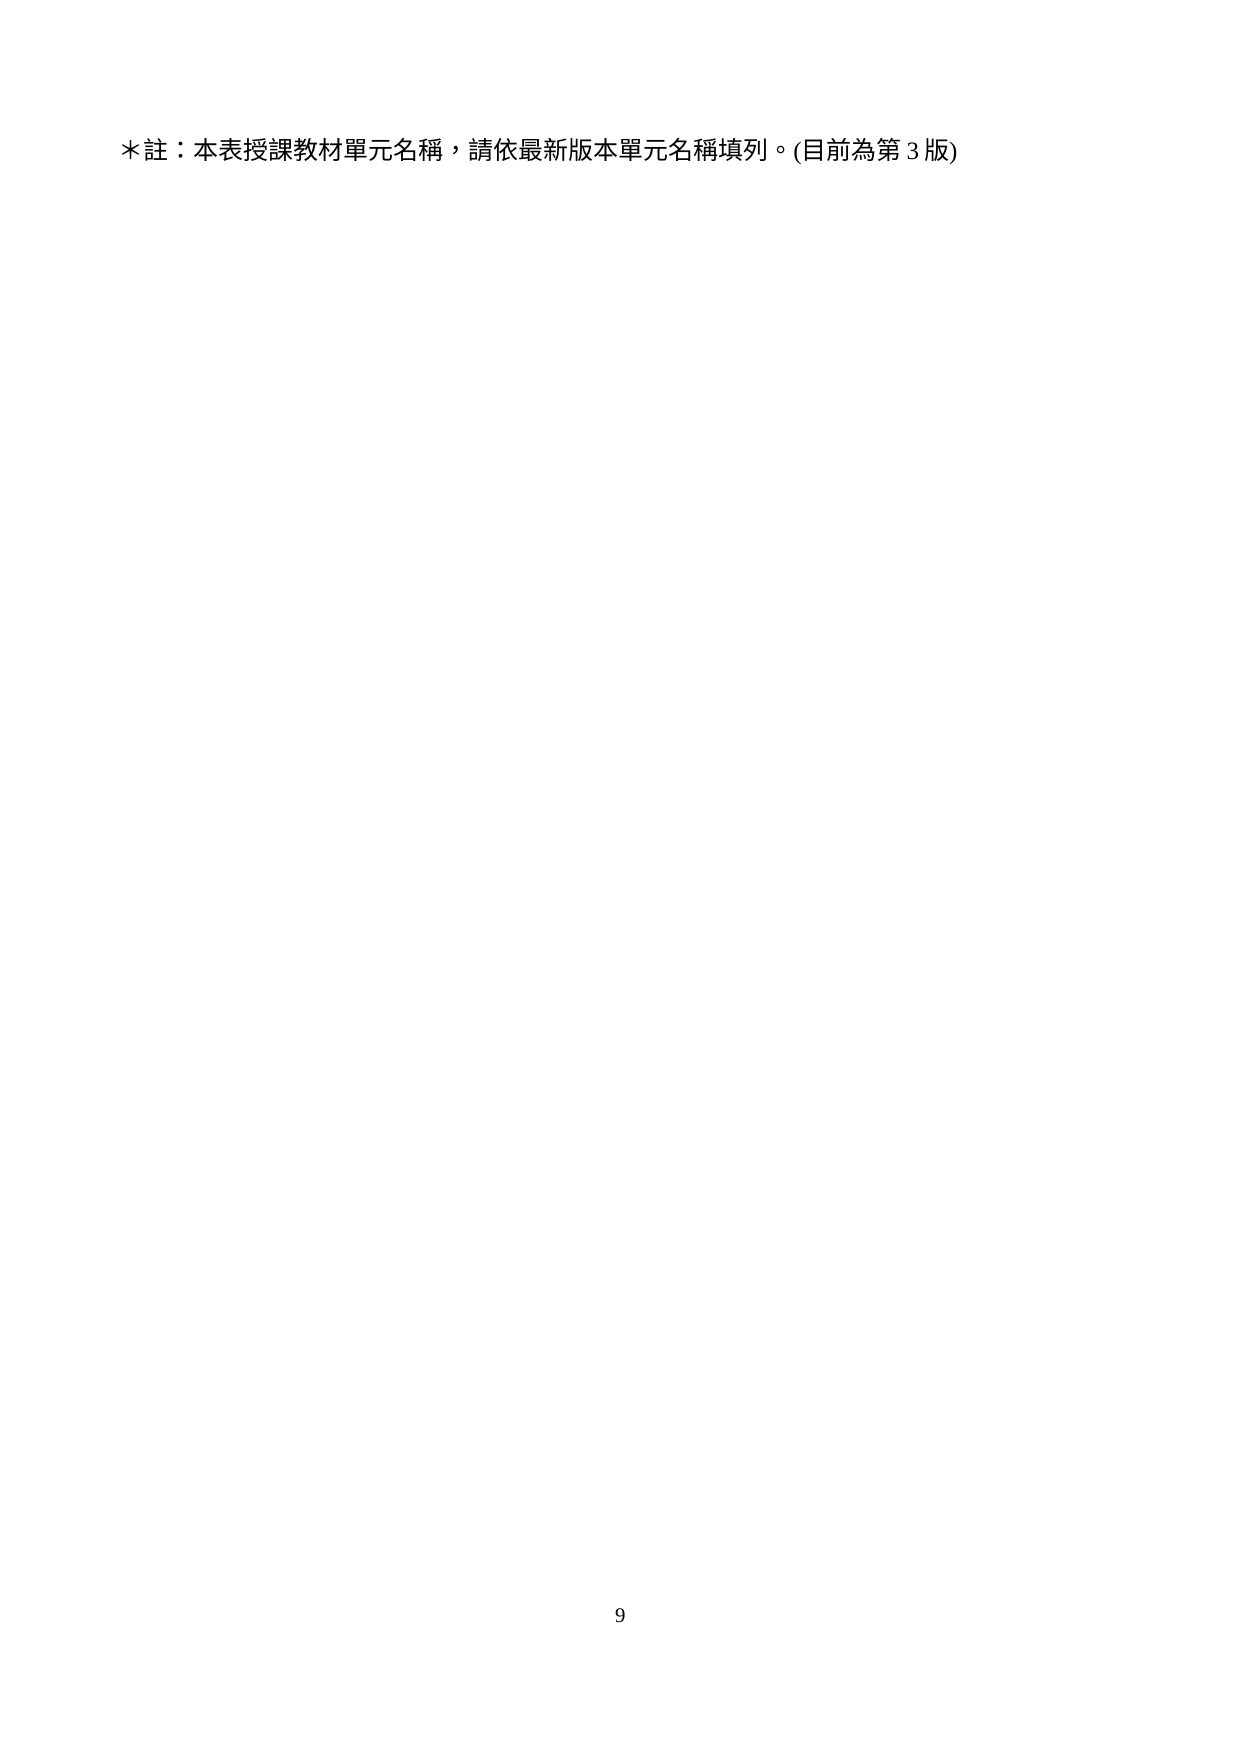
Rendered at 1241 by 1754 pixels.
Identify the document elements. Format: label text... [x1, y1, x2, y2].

text ＊註：本表授課教材單元名稱，請依最新版本單元名稱填列。(目前為第3版) [118, 130, 1122, 167]
